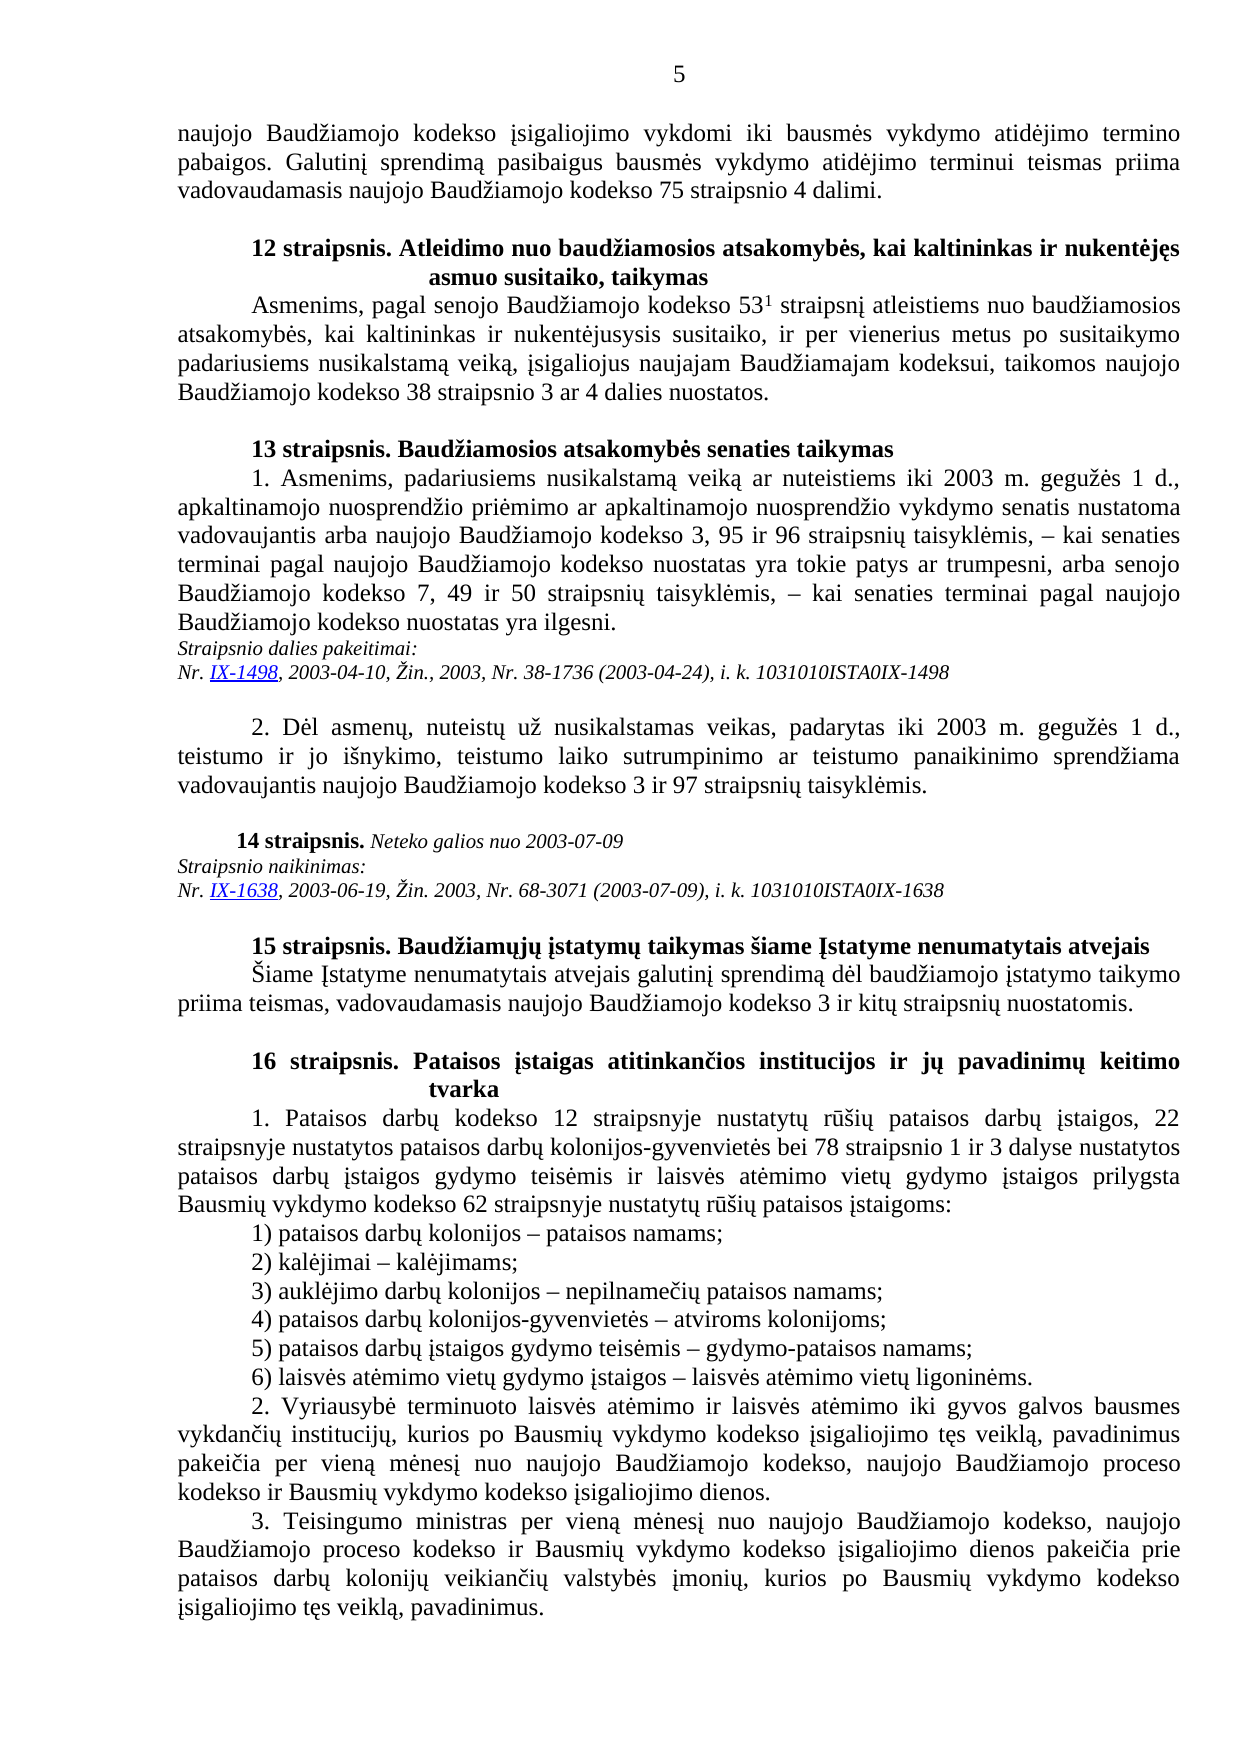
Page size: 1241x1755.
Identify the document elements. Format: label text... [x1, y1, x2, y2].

text Nr. IX-1638, 2003-06-19, Žin. 2003, Nr. 68-3071 (2003-07-09), i. k. 1031010ISTA0IX-1638 [177, 878, 1181, 902]
text 5) pataisos darbų įstaigos gydymo teisėmis – gydymo-pataisos namams; [177, 1333, 1181, 1362]
text Straipsnio dalies pakeitimai: [177, 636, 1181, 660]
text Asmenims, pagal senojo Baudžiamojo kodekso 531 straipsnį atleistiems nuo baudžiamosios atsakomybės, kai kaltininkas ir nukentėjusysis susitaiko, ir per vienerius metus po susitaikymo padariusiems nusikalstamą veiką, įsigaliojus naujajam Baudžiamajam kodeksui, taikomos naujojo Baudžiamojo kodekso 38 straipsnio 3 ar 4 dalies nuostatos. [177, 291, 1181, 406]
text 1. Asmenims, padariusiems nusikalstamą veiką ar nuteistiems iki 2003 m. gegužės 1 d., apkaltinamojo nuosprendžio priėmimo ar apkaltinamojo nuosprendžio vykdymo senatis nustatoma vadovaujantis arba naujojo Baudžiamojo kodekso 3, 95 ir 96 straipsnių taisyklėmis, – kai senaties terminai pagal naujojo Baudžiamojo kodekso nuostatas yra tokie patys ar trumpesni, arba senojo Baudžiamojo kodekso 7, 49 ir 50 straipsnių taisyklėmis, – kai senaties terminai pagal naujojo Baudžiamojo kodekso nuostatas yra ilgesni. [177, 463, 1181, 636]
text 13 straipsnis. Baudžiamosios atsakomybės senaties taikymas [177, 434, 1181, 463]
text 15 straipsnis. Baudžiamųjų įstatymų taikymas šiame Įstatyme nenumatytais atvejais [177, 931, 1181, 959]
text 1. Pataisos darbų kodekso 12 straipsnyje nustatytų rūšių pataisos darbų įstaigos, 22 straipsnyje nustatytos pataisos darbų kolonijos-gyvenvietės bei 78 straipsnio 1 ir 3 dalyse nustatytos pataisos darbų įstaigos gydymo teisėmis ir laisvės atėmimo vietų gydymo įstaigos prilygsta Bausmių vykdymo kodekso 62 straipsnyje nustatytų rūšių pataisos įstaigoms: [177, 1103, 1181, 1218]
text 16 straipsnis. Pataisos įstaigas atitinkančios institucijos ir jų pavadinimų keitimo tvarka [251, 1046, 1181, 1103]
text 1) pataisos darbų kolonijos – pataisos namams; [177, 1218, 1181, 1247]
text Straipsnio naikinimas: [177, 854, 1181, 878]
text 3. Teisingumo ministras per vieną mėnesį nuo naujojo Baudžiamojo kodekso, naujojo Baudžiamojo proceso kodekso ir Bausmių vykdymo kodekso įsigaliojimo dienos pakeičia prie pataisos darbų kolonijų veikiančių valstybės įmonių, kurios po Bausmių vykdymo kodekso įsigaliojimo tęs veiklą, pavadinimus. [177, 1506, 1181, 1621]
text 4) pataisos darbų kolonijos-gyvenvietės – atviroms kolonijoms; [177, 1304, 1181, 1333]
text 2. Vyriausybė terminuoto laisvės atėmimo ir laisvės atėmimo iki gyvos galvos bausmes vykdančių institucijų, kurios po Bausmių vykdymo kodekso įsigaliojimo tęs veiklą, pavadinimus pakeičia per vieną mėnesį nuo naujojo Baudžiamojo kodekso, naujojo Baudžiamojo proceso kodekso ir Bausmių vykdymo kodekso įsigaliojimo dienos. [177, 1391, 1181, 1506]
text naujojo Baudžiamojo kodekso įsigaliojimo vykdomi iki bausmės vykdymo atidėjimo termino pabaigos. Galutinį sprendimą pasibaigus bausmės vykdymo atidėjimo terminui teismas priima vadovaudamasis naujojo Baudžiamojo kodekso 75 straipsnio 4 dalimi. [177, 118, 1181, 204]
text 2) kalėjimai – kalėjimams; [177, 1247, 1181, 1276]
text Nr. IX-1498, 2003-04-10, Žin., 2003, Nr. 38-1736 (2003-04-24), i. k. 1031010ISTA0IX-1498 [177, 660, 1181, 684]
text 3) auklėjimo darbų kolonijos – nepilnamečių pataisos namams; [177, 1276, 1181, 1304]
text 2. Dėl asmenų, nuteistų už nusikalstamas veikas, padarytas iki 2003 m. gegužės 1 d., teistumo ir jo išnykimo, teistumo laiko sutrumpinimo ar teistumo panaikinimo sprendžiama vadovaujantis naujojo Baudžiamojo kodekso 3 ir 97 straipsnių taisyklėmis. [177, 712, 1181, 799]
text Šiame Įstatyme nenumatytais atvejais galutinį sprendimą dėl baudžiamojo įstatymo taikymo priima teismas, vadovaudamasis naujojo Baudžiamojo kodekso 3 ir kitų straipsnių nuostatomis. [177, 959, 1181, 1017]
text 6) laisvės atėmimo vietų gydymo įstaigos – laisvės atėmimo vietų ligoninėms. [177, 1362, 1181, 1391]
text 14 straipsnis. Neteko galios nuo 2003-07-09 [177, 827, 1181, 854]
text 12 straipsnis. Atleidimo nuo baudžiamosios atsakomybės, kai kaltininkas ir nukentėjęs asmuo susitaiko, taikymas [251, 233, 1181, 291]
